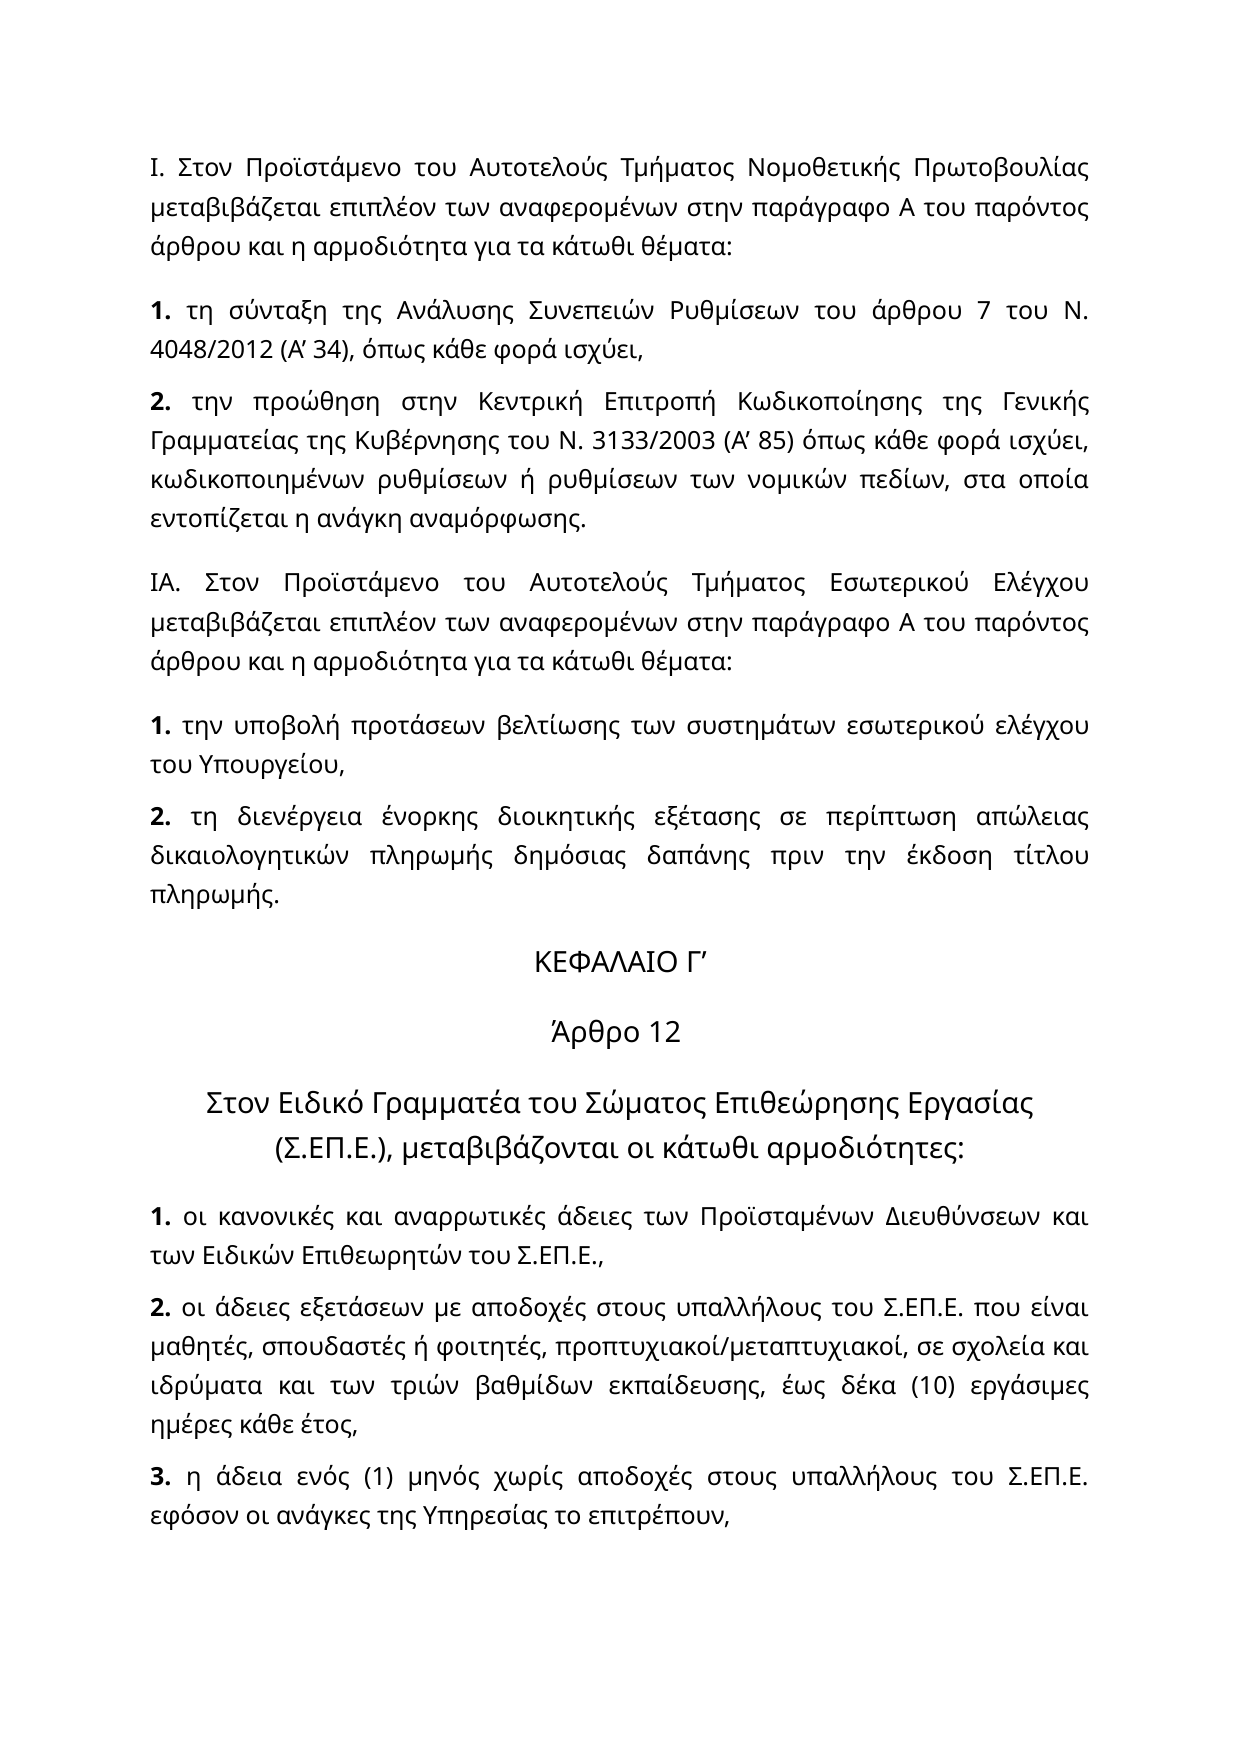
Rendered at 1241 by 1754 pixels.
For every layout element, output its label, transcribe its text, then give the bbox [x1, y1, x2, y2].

text 2. οι άδειες εξετάσεων με αποδοχές στους υπαλλήλους του Σ.ΕΠ.Ε. που είναι μαθητές, σπουδαστές ή φοιτητές, προπτυχιακοί/μεταπτυχιακοί, σε σχολεία και ιδρύματα και των τριών βαθμίδων εκπαίδευσης, έως δέκα (10) εργάσιμες ημέρες κάθε έτος, [150, 1289, 1090, 1441]
subtitle Άρθρο 12 [150, 1011, 1090, 1051]
text ΙΑ. Στον Προϊστάμενο του Αυτοτελούς Τμήματος Εσωτερικού Ελέγχου μεταβιβάζεται επιπλέον των αναφερομένων στην παράγραφο Α του παρόντος άρθρου και η αρμοδιότητα για τα κάτωθι θέματα: [150, 565, 1090, 677]
text Ι. Στον Προϊστάμενο του Αυτοτελούς Τμήματος Νομοθετικής Πρωτοβουλίας μεταβιβάζεται επιπλέον των αναφερομένων στην παράγραφο Α του παρόντος άρθρου και η αρμοδιότητα για τα κάτωθι θέματα: [150, 150, 1090, 262]
text 1. τη σύνταξη της Ανάλυσης Συνεπειών Ρυθμίσεων του άρθρου 7 του Ν. 4048/2012 (Α’ 34), όπως κάθε φορά ισχύει, [150, 292, 1090, 366]
text 1. οι κανονικές και αναρρωτικές άδειες των Προϊσταμένων Διευθύνσεων και των Ειδικών Επιθεωρητών του Σ.ΕΠ.Ε., [150, 1198, 1090, 1272]
subtitle Στον Ειδικό Γραμματέα του Σώματος Επιθεώρησης Εργασίας (Σ.ΕΠ.Ε.), μεταβιβάζονται οι κάτωθι αρμοδιότητες: [150, 1082, 1090, 1167]
text 1. την υποβολή προτάσεων βελτίωσης των συστημάτων εσωτερικού ελέγχου του Υπουργείου, [150, 707, 1090, 781]
text 3. η άδεια ενός (1) μηνός χωρίς αποδοχές στους υπαλλήλους του Σ.ΕΠ.Ε. εφόσον οι ανάγκες της Υπηρεσίας το επιτρέπουν, [150, 1458, 1090, 1532]
text 2. την προώθηση στην Κεντρική Επιτροπή Κωδικοποίησης της Γενικής Γραμματείας της Κυβέρνησης του Ν. 3133/2003 (Α’ 85) όπως κάθε φορά ισχύει, κωδικοποιημένων ρυθμίσεων ή ρυθμίσεων των νομικών πεδίων, στα οποία εντοπίζεται η ανάγκη αναμόρφωσης. [150, 383, 1090, 535]
text 2. τη διενέργεια ένορκης διοικητικής εξέτασης σε περίπτωση απώλειας δικαιολογητικών πληρωμής δημόσιας δαπάνης πριν την έκδοση τίτλου πληρωμής. [150, 798, 1090, 911]
subtitle ΚΕΦΑΛΑΙΟ Γ’ [150, 941, 1090, 981]
